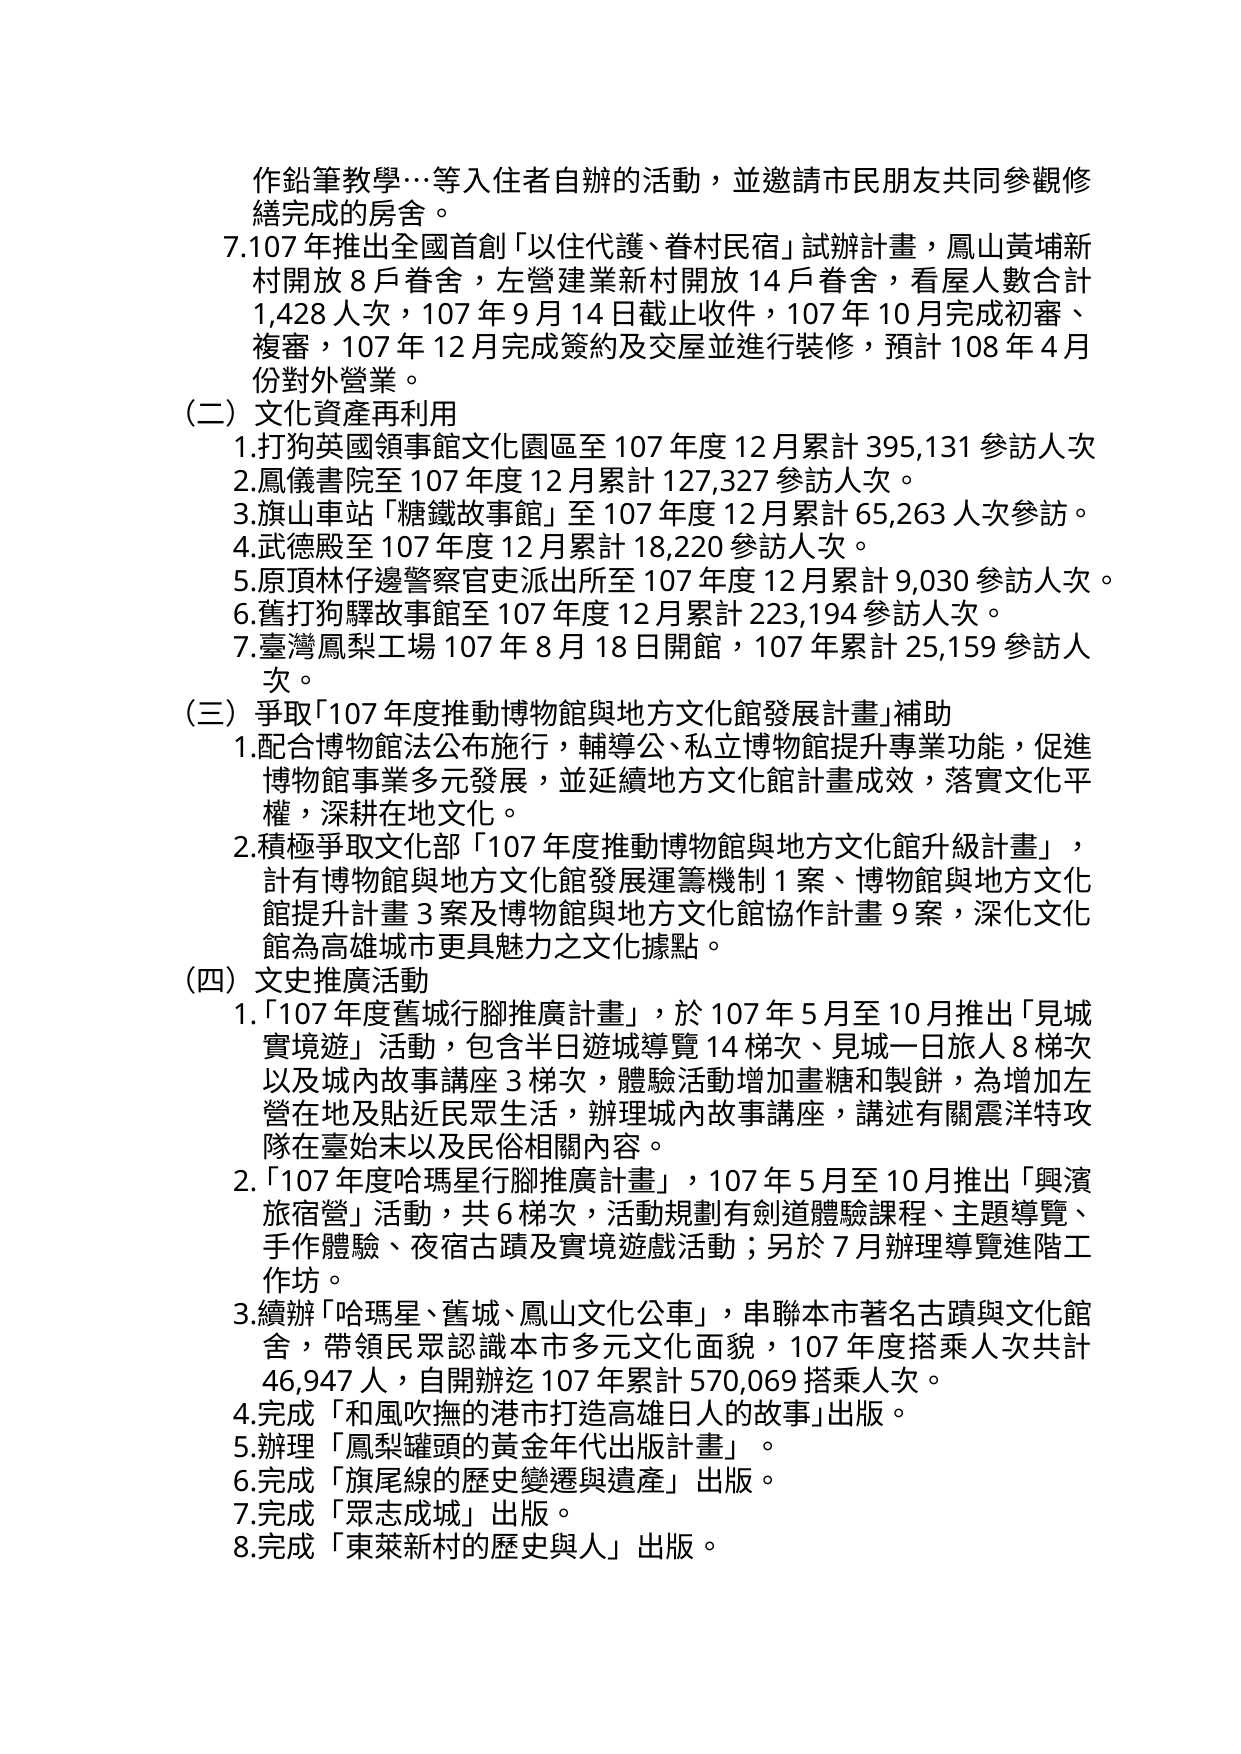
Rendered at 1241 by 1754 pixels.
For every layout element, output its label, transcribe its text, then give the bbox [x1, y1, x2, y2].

text 2.積極爭取文化部「107年度推動博物館與地方文化館升級計畫」，計有博物館與地方文化館發展運籌機制1案、博物館與地方文化館提升計畫3案及博物館與地方文化館協作計畫9案，深化文化館為高雄城市更具魅力之文化據點。 [233, 831, 1092, 964]
text （四）文史推廣活動 [148, 964, 1092, 998]
text 1.打狗英國領事館文化園區至107年度12月累計395,131參訪人次。 [233, 431, 1092, 464]
text 3.旗山車站「糖鐵故事館」至107年度12月累計65,263人次參訪。 [233, 498, 1092, 531]
text 7.107年推出全國首創「以住代護、眷村民宿」試辦計畫，鳳山黃埔新村開放8戶眷舍，左營建業新村開放14戶眷舍，看屋人數合計1,428人次，107年9月14日截止收件，107年10月完成初審、複審，107年12月完成簽約及交屋並進行裝修，預計108年4月份對外營業。 [223, 231, 1092, 398]
text 4.武德殿至107年度12月累計18,220參訪人次。 [233, 531, 1092, 564]
text 2.「107年度哈瑪星行腳推廣計畫」，107年5月至10月推出「興濱旅宿營」活動，共6梯次，活動規劃有劍道體驗課程、主題導覽、手作體驗、夜宿古蹟及實境遊戲活動；另於7月辦理導覽進階工作坊。 [233, 1164, 1092, 1298]
text 5.辦理「鳳梨罐頭的黃金年代出版計畫」。 [233, 1431, 1092, 1464]
text 1.「107年度舊城行腳推廣計畫」，於107年5月至10月推出「見城實境遊」活動，包含半日遊城導覽14梯次、見城一日旅人8梯次以及城內故事講座3梯次，體驗活動增加畫糖和製餅，為增加左營在地及貼近民眾生活，辦理城內故事講座，講述有關震洋特攻隊在臺始末以及民俗相關內容。 [233, 998, 1092, 1164]
text 6.舊打狗驛故事館至107年度12月累計223,194參訪人次。 [233, 598, 1092, 631]
text 7.完成「眾志成城」出版。 [233, 1498, 1092, 1531]
text 3.續辦「哈瑪星、舊城、鳳山文化公車」，串聯本市著名古蹟與文化館舍，帶領民眾認識本市多元文化面貌，107年度搭乘人次共計46,947人，自開辦迄107年累計570,069搭乘人次。 [233, 1298, 1092, 1398]
text 1.配合博物館法公布施行，輔導公、私立博物館提升專業功能，促進博物館事業多元發展，並延續地方文化館計畫成效，落實文化平權，深耕在地文化。 [233, 731, 1092, 831]
text 8.完成「東萊新村的歷史與人」出版。 [233, 1531, 1092, 1564]
text （二）文化資產再利用 [148, 398, 1092, 431]
text 6.107年7月辦理左營眷村生活月系列活動，包含以住代護OPEN DAY 146場次、一日眷村生活6場次、眷村小講堂6場次、老屋勞動營等活動；其中OPEN DAY活動中，有藍染、甜酒釀、手沖咖啡、攝影展、插花教學、修屋過程分享、藝術家聯誼、音樂賞析、紙雕、手作鉛筆教學…等入住者自辦的活動，並邀請市民朋友共同參觀修繕完成的房舍。 [223, 164, 1092, 231]
text （三）爭取｢107年度推動博物館與地方文化館發展計畫｣補助 [148, 698, 1092, 731]
text 7.臺灣鳳梨工場107年8月18日開館，107年累計25,159參訪人次。 [233, 631, 1092, 698]
text 6.完成「旗尾線的歷史變遷與遺產」出版。 [233, 1464, 1092, 1498]
text 2.鳳儀書院至107年度12月累計127,327參訪人次。 [233, 464, 1092, 498]
text 4.完成「和風吹撫的港市打造高雄日人的故事｣出版。 [233, 1398, 1092, 1431]
text 5.原頂林仔邊警察官吏派出所至107年度12月累計9,030參訪人次。 [233, 564, 1092, 598]
